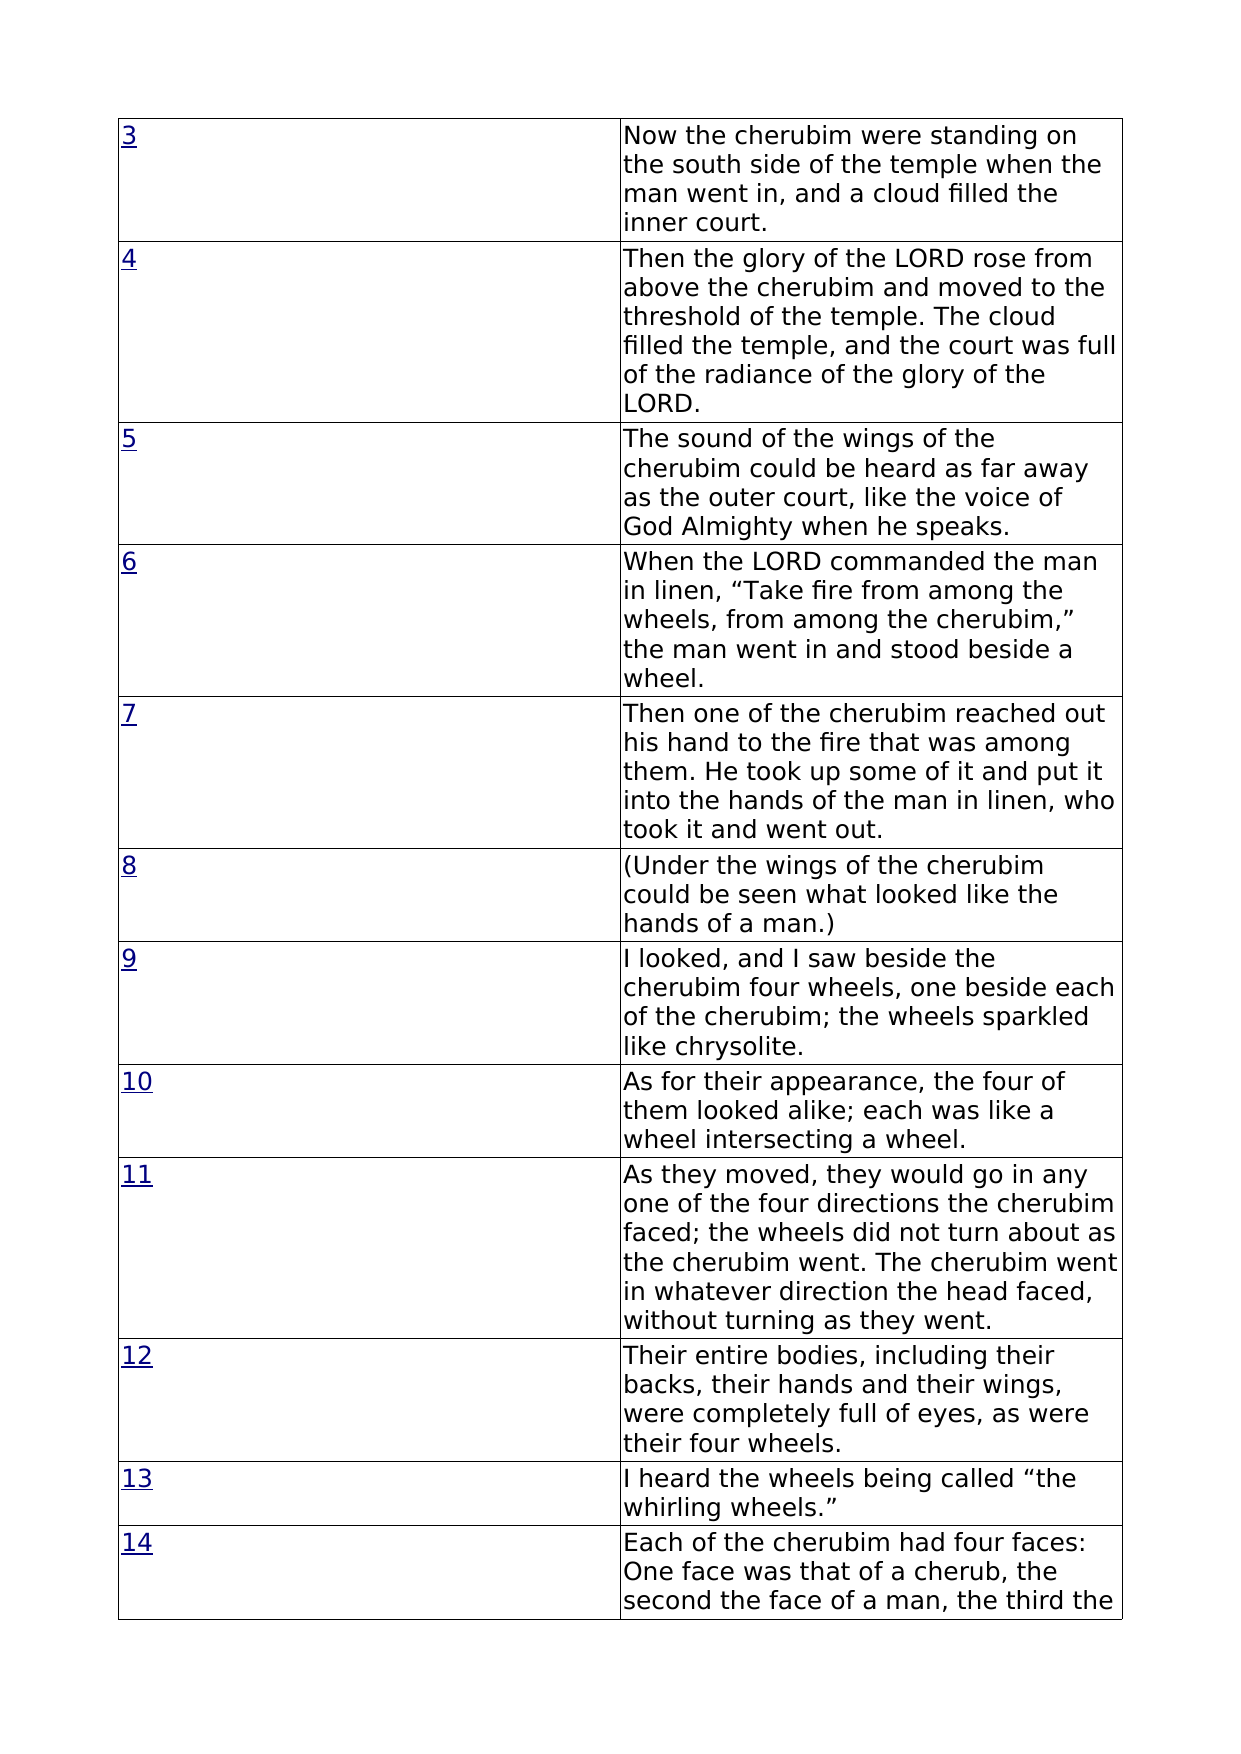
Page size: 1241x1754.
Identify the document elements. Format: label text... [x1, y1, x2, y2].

table_cell 9 [119, 942, 620, 1064]
table_cell As they moved, they would go in any one of the four directions the cherubim faced; the wheels did not turn about as the cherubim went. The cherubim went in whatever direction the head faced, without turning as they went. [621, 1158, 1122, 1338]
table_cell 8 [119, 849, 620, 941]
table_cell When the LORD commanded the man in linen, “Take fire from among the wheels, from among the cherubim,” the man went in and stood beside a wheel. [621, 545, 1122, 696]
table_cell I heard the wheels being called “the whirling wheels.” [621, 1462, 1122, 1525]
table_cell 7 [119, 697, 620, 848]
table_cell Then one of the cherubim reached out his hand to the fire that was among them. He took up some of it and put it into the hands of the man in linen, who took it and went out. [621, 697, 1122, 848]
table_cell I looked, and I saw beside the cherubim four wheels, one beside each of the cherubim; the wheels sparkled like chrysolite. [621, 942, 1122, 1064]
table_cell (Under the wings of the cherubim could be seen what looked like the hands of a man.) [621, 849, 1122, 941]
table_cell 4 [119, 242, 620, 422]
table_cell Now the cherubim were standing on the south side of the temple when the man went in, and a cloud filled the inner court. [621, 119, 1122, 241]
table_cell 5 [119, 423, 620, 544]
table_cell 13 [119, 1462, 620, 1525]
table_cell As for their appearance, the four of them looked alike; each was like a wheel intersecting a wheel. [621, 1065, 1122, 1157]
table_cell 11 [119, 1158, 620, 1338]
table_cell Then the glory of the LORD rose from above the cherubim and moved to the threshold of the temple. The cloud filled the temple, and the court was full of the radiance of the glory of the LORD. [621, 242, 1122, 422]
table_cell 12 [119, 1339, 620, 1461]
table_cell 6 [119, 545, 620, 696]
table_cell Their entire bodies, including their backs, their hands and their wings, were completely full of eyes, as were their four wheels. [621, 1339, 1122, 1461]
table_cell The sound of the wings of the cherubim could be heard as far away as the outer court, like the voice of God Almighty when he speaks. [621, 423, 1122, 544]
table_cell Each of the cherubim had four faces: One face was that of a cherub, the second the face of a man, the third the [621, 1526, 1122, 1618]
table_cell 14 [119, 1526, 620, 1618]
table_cell 3 [119, 119, 620, 241]
table_cell 10 [119, 1065, 620, 1157]
